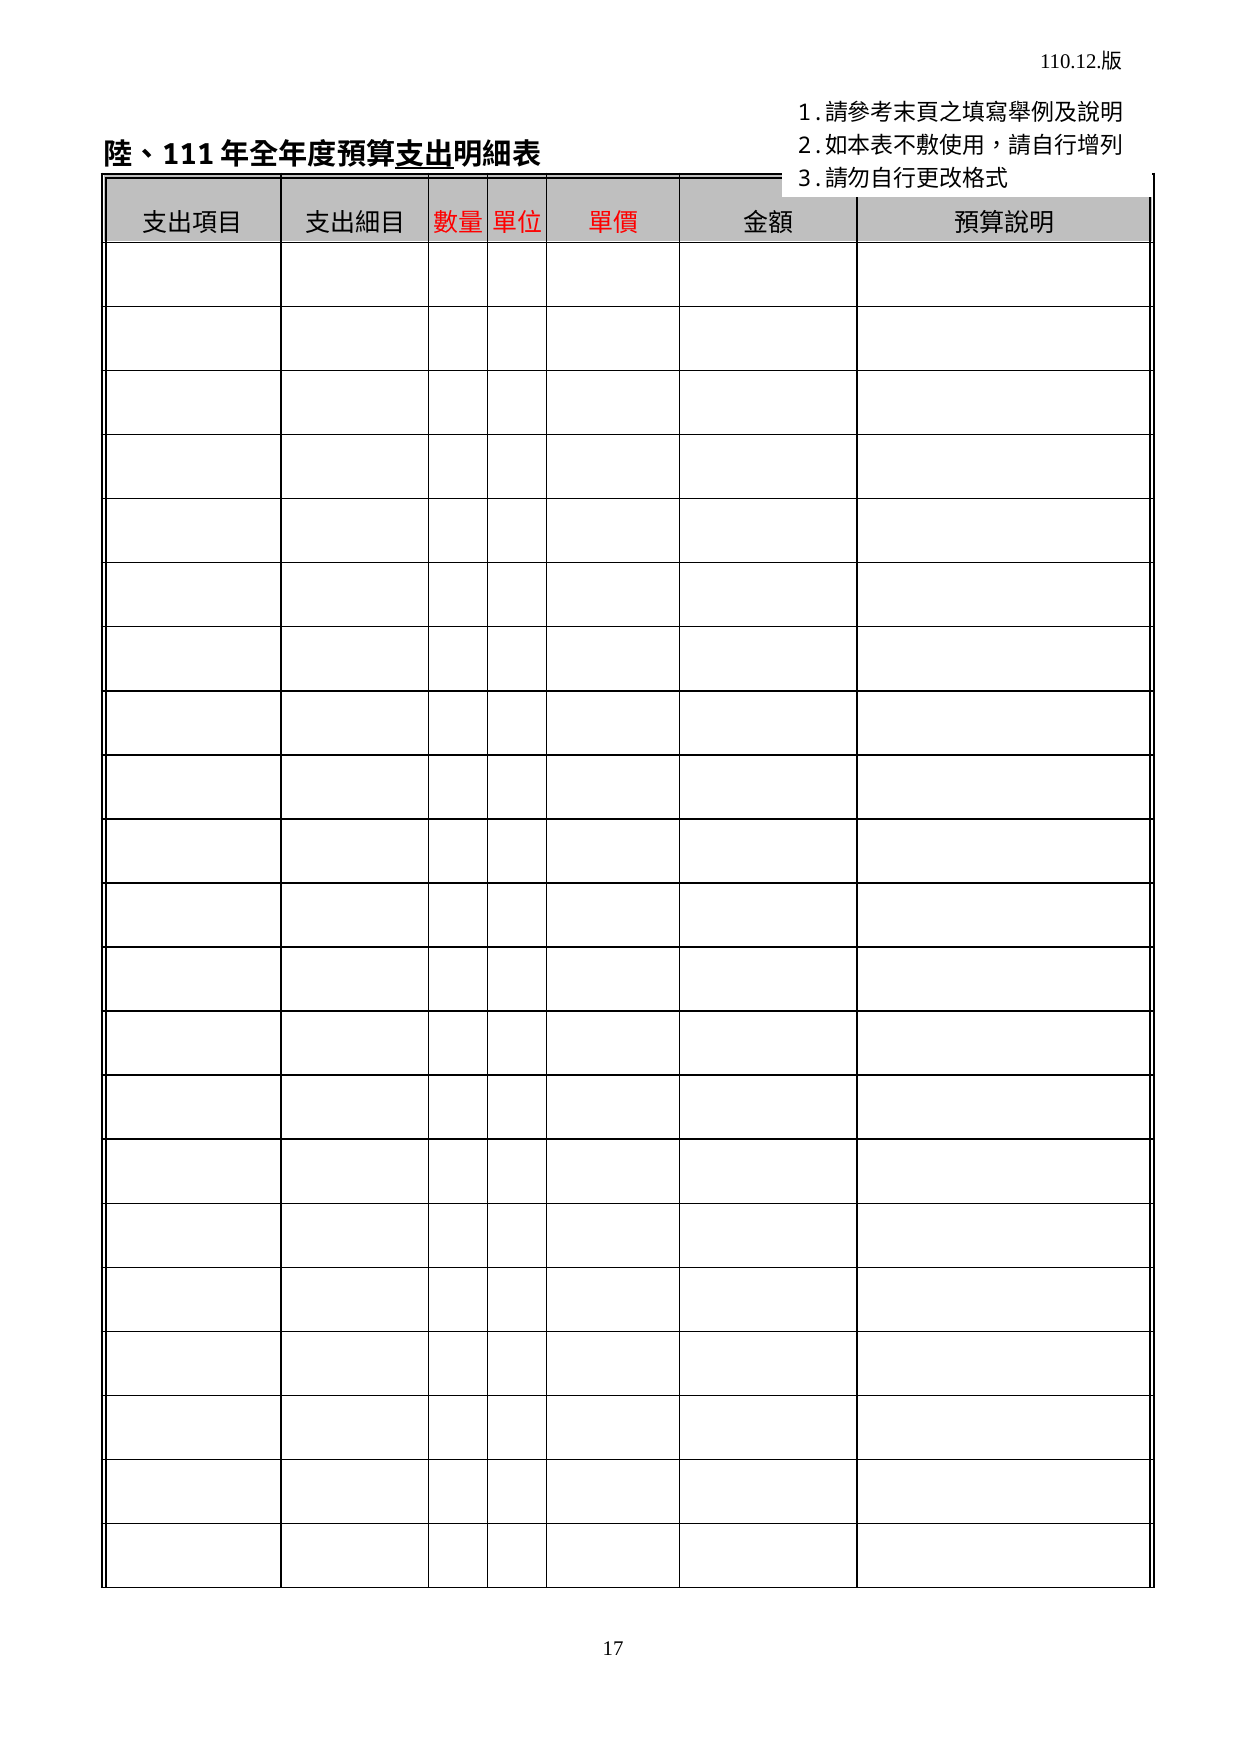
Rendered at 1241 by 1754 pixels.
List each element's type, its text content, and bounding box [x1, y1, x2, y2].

table_cell [488, 1204, 546, 1266]
table_cell [680, 1524, 856, 1587]
table_cell [429, 243, 487, 306]
table_cell [547, 1396, 679, 1459]
table_cell [488, 1140, 546, 1202]
table_cell [858, 1332, 1149, 1394]
table_cell [488, 948, 546, 1010]
table_cell [488, 1460, 546, 1523]
table_cell [107, 1268, 280, 1331]
table_cell [107, 756, 280, 818]
table_cell [488, 1396, 546, 1459]
table_cell [858, 820, 1149, 882]
table_cell [858, 1204, 1149, 1266]
table_cell [680, 1460, 856, 1523]
table_cell [858, 243, 1149, 306]
table_header 單位 [488, 179, 546, 241]
table_header 預算說明 [858, 197, 1149, 241]
table_cell [488, 499, 546, 562]
table_cell [107, 499, 280, 562]
table_cell [429, 692, 487, 754]
table_cell [858, 1268, 1149, 1331]
table_cell [488, 884, 546, 946]
table_cell [429, 1332, 487, 1394]
table_header 支出項目 [107, 179, 280, 241]
table_cell [107, 884, 280, 946]
table_cell [858, 1396, 1149, 1459]
table_cell [680, 1268, 856, 1331]
table_cell [680, 307, 856, 369]
table_cell [488, 1524, 546, 1587]
table_cell [680, 627, 856, 690]
table_cell [282, 1332, 428, 1394]
table_cell [547, 563, 679, 626]
table_cell [488, 371, 546, 434]
table_cell [282, 435, 428, 498]
table_cell [488, 692, 546, 754]
table_cell [858, 435, 1149, 498]
table_cell [429, 563, 487, 626]
table_cell [680, 243, 856, 306]
table_cell [858, 1012, 1149, 1074]
table_cell [282, 1012, 428, 1074]
text 2.如本表不敷使用，請自行增列 [797, 127, 1137, 160]
table_cell [107, 1460, 280, 1523]
table_cell [488, 820, 546, 882]
table_cell [680, 1332, 856, 1394]
text 陸、111年全年度預算支出明細表 [103, 86, 1152, 197]
table_cell [429, 884, 487, 946]
table_cell [282, 1140, 428, 1202]
table_cell [107, 563, 280, 626]
table_cell [429, 1140, 487, 1202]
table_cell [680, 884, 856, 946]
table_cell [858, 756, 1149, 818]
table_cell [858, 307, 1149, 369]
table_cell [107, 820, 280, 882]
table_cell [107, 307, 280, 369]
table_cell [488, 435, 546, 498]
table_cell [858, 499, 1149, 562]
table_cell [429, 499, 487, 562]
table_cell [107, 435, 280, 498]
table_cell [680, 692, 856, 754]
table_cell [680, 948, 856, 1010]
table_cell [858, 1460, 1149, 1523]
table_cell [858, 563, 1149, 626]
table_cell [107, 1140, 280, 1202]
table_cell [429, 756, 487, 818]
table_header 金額 [680, 179, 856, 241]
table_cell [547, 627, 679, 690]
table_cell [680, 1140, 856, 1202]
table_cell [680, 435, 856, 498]
table_cell [858, 692, 1149, 754]
table_cell [680, 1204, 856, 1266]
table_cell [488, 627, 546, 690]
table_cell [547, 884, 679, 946]
table_cell [488, 1332, 546, 1394]
table_cell [429, 1076, 487, 1138]
table_cell [547, 820, 679, 882]
table_cell [547, 307, 679, 369]
table_cell [547, 756, 679, 818]
table_cell [488, 307, 546, 369]
table_cell [107, 371, 280, 434]
table_cell [282, 1460, 428, 1523]
table_cell [429, 435, 487, 498]
table_cell [429, 307, 487, 369]
table_cell [680, 499, 856, 562]
table_cell [547, 692, 679, 754]
table_cell [547, 1076, 679, 1138]
table_cell [547, 435, 679, 498]
table_cell [282, 371, 428, 434]
table_cell [282, 1268, 428, 1331]
table_cell [282, 499, 428, 562]
table_cell [282, 563, 428, 626]
table_cell [858, 1524, 1149, 1587]
table_cell [680, 820, 856, 882]
table_cell [429, 1460, 487, 1523]
table_cell [282, 820, 428, 882]
table_cell [282, 307, 428, 369]
table_cell [429, 627, 487, 690]
table_cell [282, 1524, 428, 1587]
table_cell [858, 1140, 1149, 1202]
table_header 支出細目 [282, 179, 428, 241]
table_cell [107, 1396, 280, 1459]
table_cell [680, 1012, 856, 1074]
text 3.請勿自行更改格式 [797, 160, 1137, 189]
table_cell [107, 1012, 280, 1074]
table_cell [107, 243, 280, 306]
table_cell [488, 563, 546, 626]
table_cell [107, 948, 280, 1010]
table_cell [547, 1460, 679, 1523]
table_cell [680, 1076, 856, 1138]
table_cell [858, 627, 1149, 690]
table_cell [282, 756, 428, 818]
table_cell [488, 756, 546, 818]
table_cell [429, 1524, 487, 1587]
table_cell [282, 243, 428, 306]
table_cell [547, 1332, 679, 1394]
table_cell [429, 1268, 487, 1331]
table_cell [858, 371, 1149, 434]
table_cell [680, 563, 856, 626]
table_header 單價 [547, 179, 679, 241]
table_cell [858, 948, 1149, 1010]
table_cell [547, 1204, 679, 1266]
table_cell [429, 1204, 487, 1266]
table_cell [547, 243, 679, 306]
table_cell [429, 1012, 487, 1074]
table_cell [107, 692, 280, 754]
table_cell [547, 499, 679, 562]
table_cell [547, 371, 679, 434]
table_cell [107, 1332, 280, 1394]
table_header 數量 [429, 179, 487, 241]
table_cell [429, 371, 487, 434]
table_cell [488, 1076, 546, 1138]
table_cell [282, 884, 428, 946]
table_cell [429, 820, 487, 882]
table_cell [107, 1076, 280, 1138]
table_cell [282, 692, 428, 754]
table_cell [858, 1076, 1149, 1138]
table_cell [547, 1012, 679, 1074]
table_cell [680, 371, 856, 434]
table_cell [282, 948, 428, 1010]
table_cell [488, 1012, 546, 1074]
table_cell [547, 1140, 679, 1202]
text 1.請參考末頁之填寫舉例及說明 [797, 93, 1137, 127]
table_cell [547, 1524, 679, 1587]
table_cell [107, 1524, 280, 1587]
table_cell [547, 948, 679, 1010]
table_cell [282, 1076, 428, 1138]
table_cell [488, 243, 546, 306]
table_cell [488, 1268, 546, 1331]
table_cell [282, 1204, 428, 1266]
table_cell [107, 1204, 280, 1266]
table_cell [429, 1396, 487, 1459]
table_cell [107, 627, 280, 690]
table_cell [547, 1268, 679, 1331]
table_cell [282, 1396, 428, 1459]
table_cell [680, 1396, 856, 1459]
table_cell [680, 756, 856, 818]
table_cell [429, 948, 487, 1010]
table_cell [282, 627, 428, 690]
table_cell [858, 884, 1149, 946]
